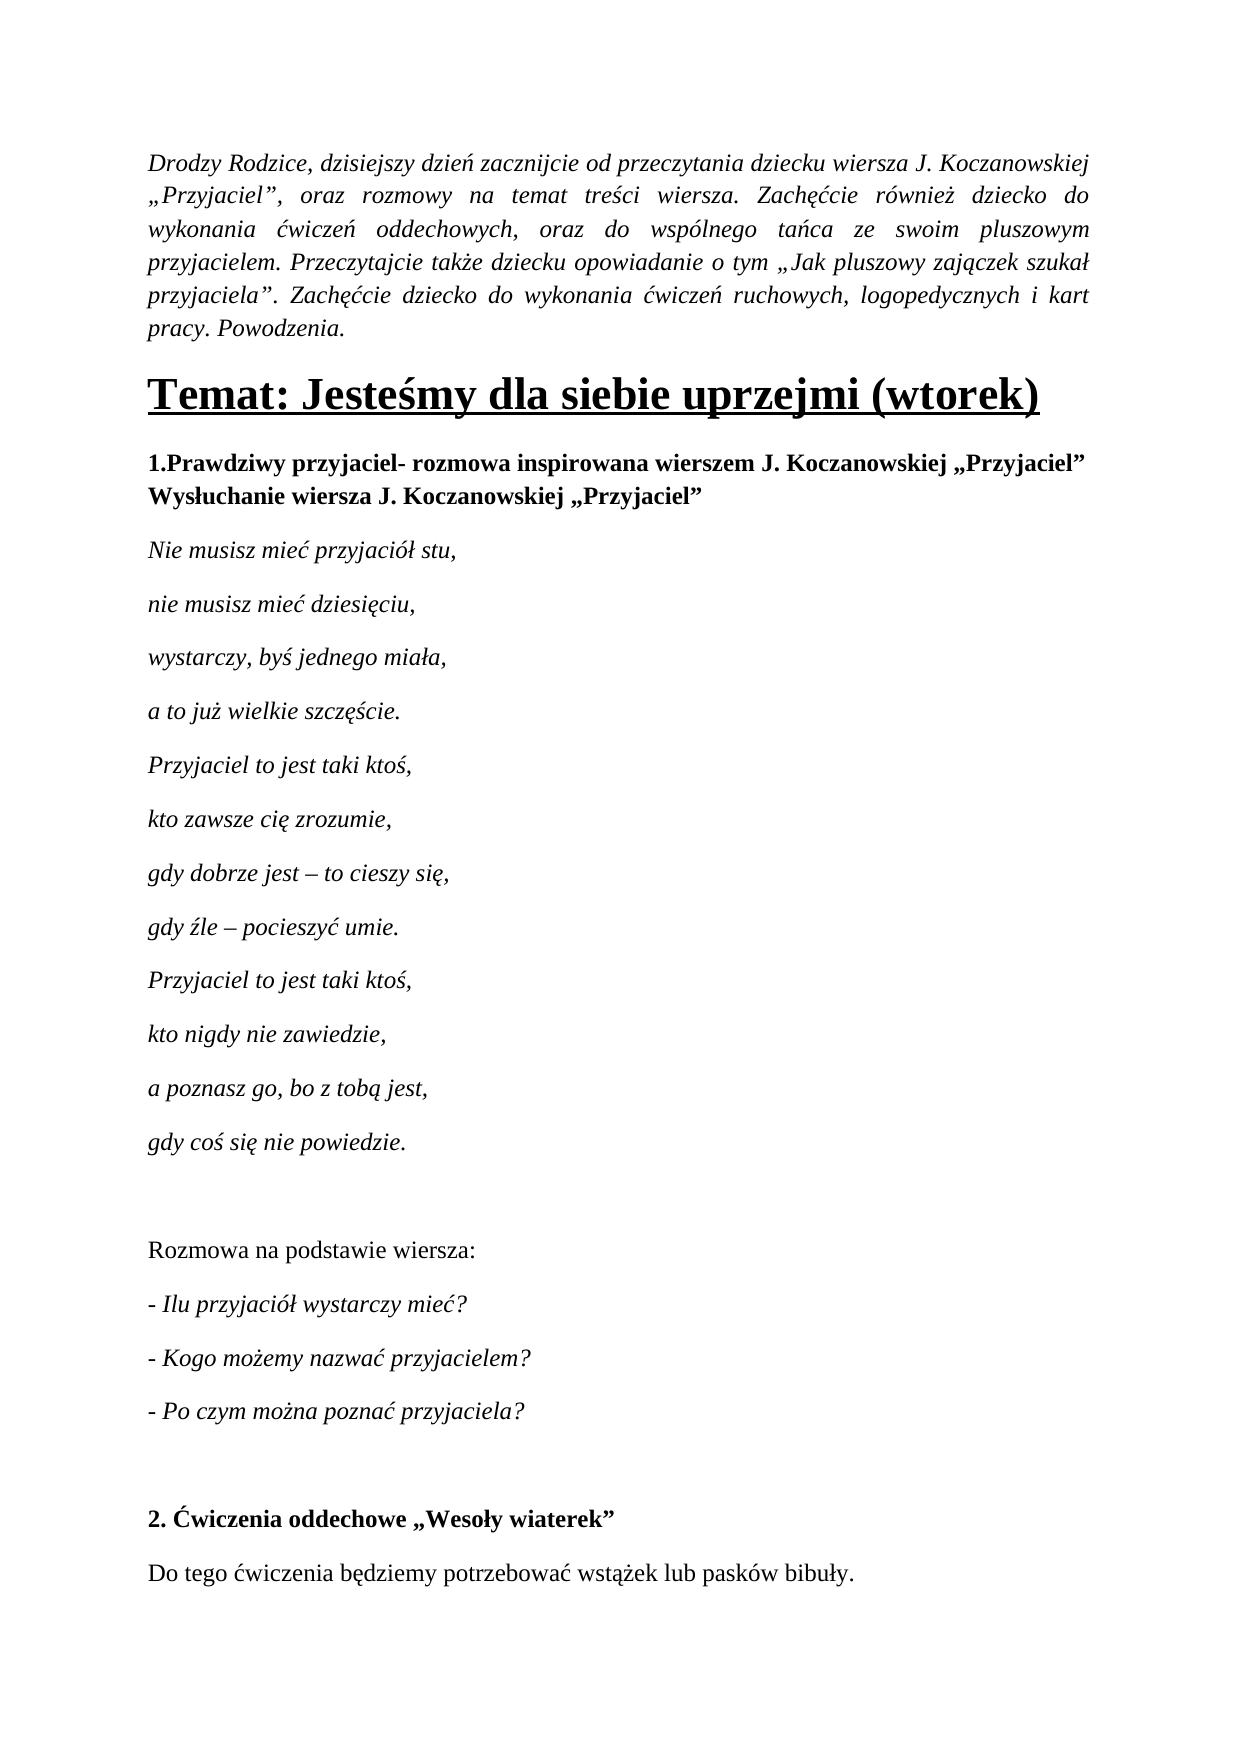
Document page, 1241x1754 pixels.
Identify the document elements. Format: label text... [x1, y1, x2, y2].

text kto zawsze cię zrozumie, [148, 804, 1093, 833]
text - Po czym można poznać przyjaciela? [148, 1396, 1093, 1425]
text - Ilu przyjaciół wystarczy mieć? [148, 1289, 1093, 1317]
text gdy źle – pocieszyć umie. [148, 912, 1093, 941]
text wystarczy, byś jednego miała, [148, 642, 1093, 671]
text Nie musisz mieć przyjaciół stu, [148, 535, 1093, 563]
text - Kogo możemy nazwać przyjacielem? [148, 1343, 1093, 1371]
text a to już wielkie szczęście. [148, 696, 1093, 725]
text Temat: Jesteśmy dla siebie uprzejmi (wtorek) [148, 367, 1093, 419]
text gdy coś się nie powiedzie. [148, 1127, 1093, 1156]
text gdy dobrze jest – to cieszy się, [148, 858, 1093, 887]
text Przyjaciel to jest taki ktoś, [148, 966, 1093, 994]
text nie musisz mieć dziesięciu, [148, 589, 1093, 617]
text a poznasz go, bo z tobą jest, [148, 1073, 1093, 1102]
text 1.Prawdziwy przyjaciel- rozmowa inspirowana wierszem J. Koczanowskiej „Przyjaciel” Wysłuchanie wiersza J. Koczanowskiej „Przyjaciel” [148, 448, 1093, 510]
text Drodzy Rodzice, dzisiejszy dzień zacznijcie od przeczytania dziecku wiersza J. Koczanowskiej „Przyjaciel”, oraz rozmowy na temat treści wiersza. Zachęćcie również dziecko do wykonania ćwiczeń oddechowych, oraz do wspólnego tańca ze swoim pluszowym przyjacielem. Przeczytajcie także dziecku opowiadanie o tym „Jak pluszowy zajączek szukał przyjaciela”. Zachęćcie dziecko do wykonania ćwiczeń ruchowych, logopedycznych i kart pracy. Powodzenia. [148, 148, 1093, 341]
text Do tego ćwiczenia będziemy potrzebować wstążek lub pasków bibuły. [148, 1558, 1093, 1587]
text kto nigdy nie zawiedzie, [148, 1019, 1093, 1048]
text Rozmowa na podstawie wiersza: [148, 1235, 1093, 1264]
text Przyjaciel to jest taki ktoś, [148, 750, 1093, 779]
text 2. Ćwiczenia oddechowe „Wesoły wiaterek” [148, 1504, 1093, 1533]
